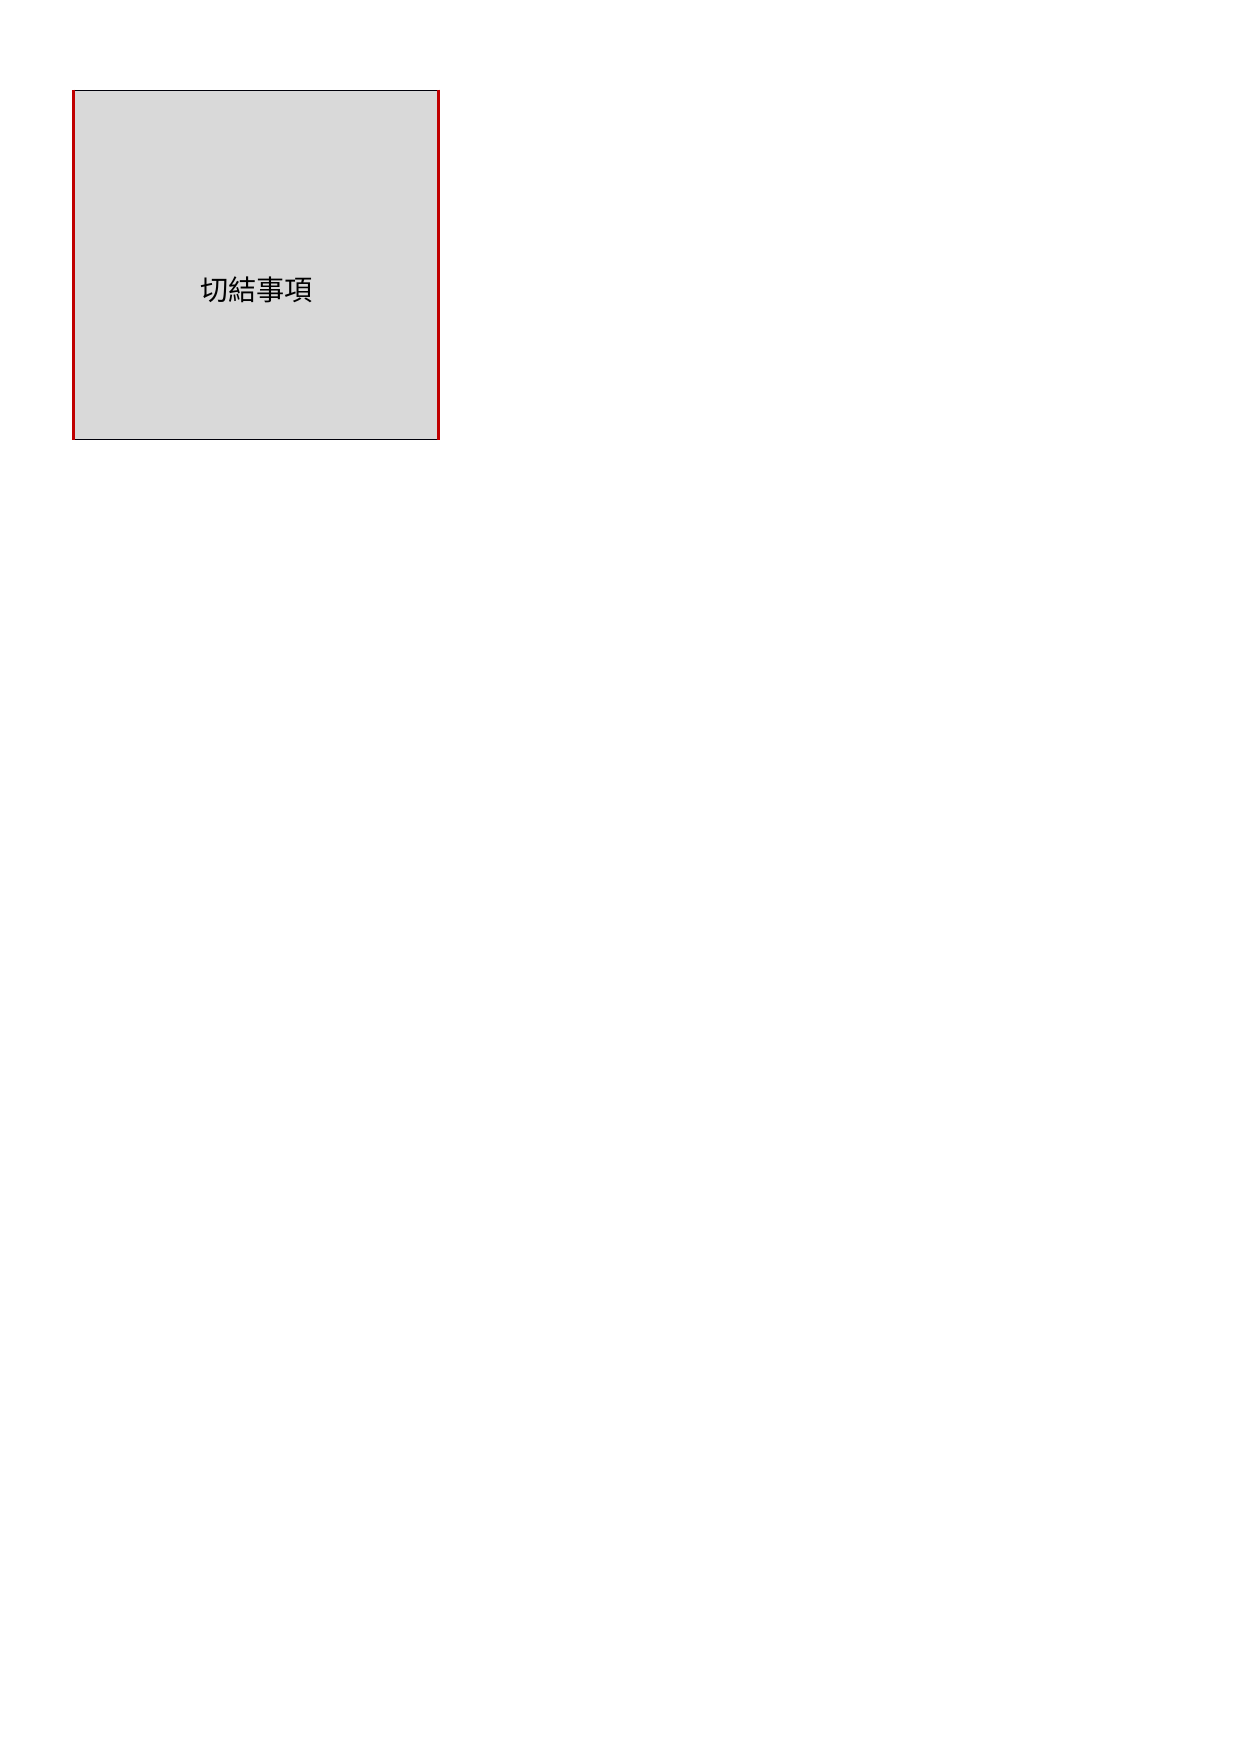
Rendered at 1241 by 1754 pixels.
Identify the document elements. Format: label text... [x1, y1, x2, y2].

table_cell 切結事項 [75, 91, 437, 439]
